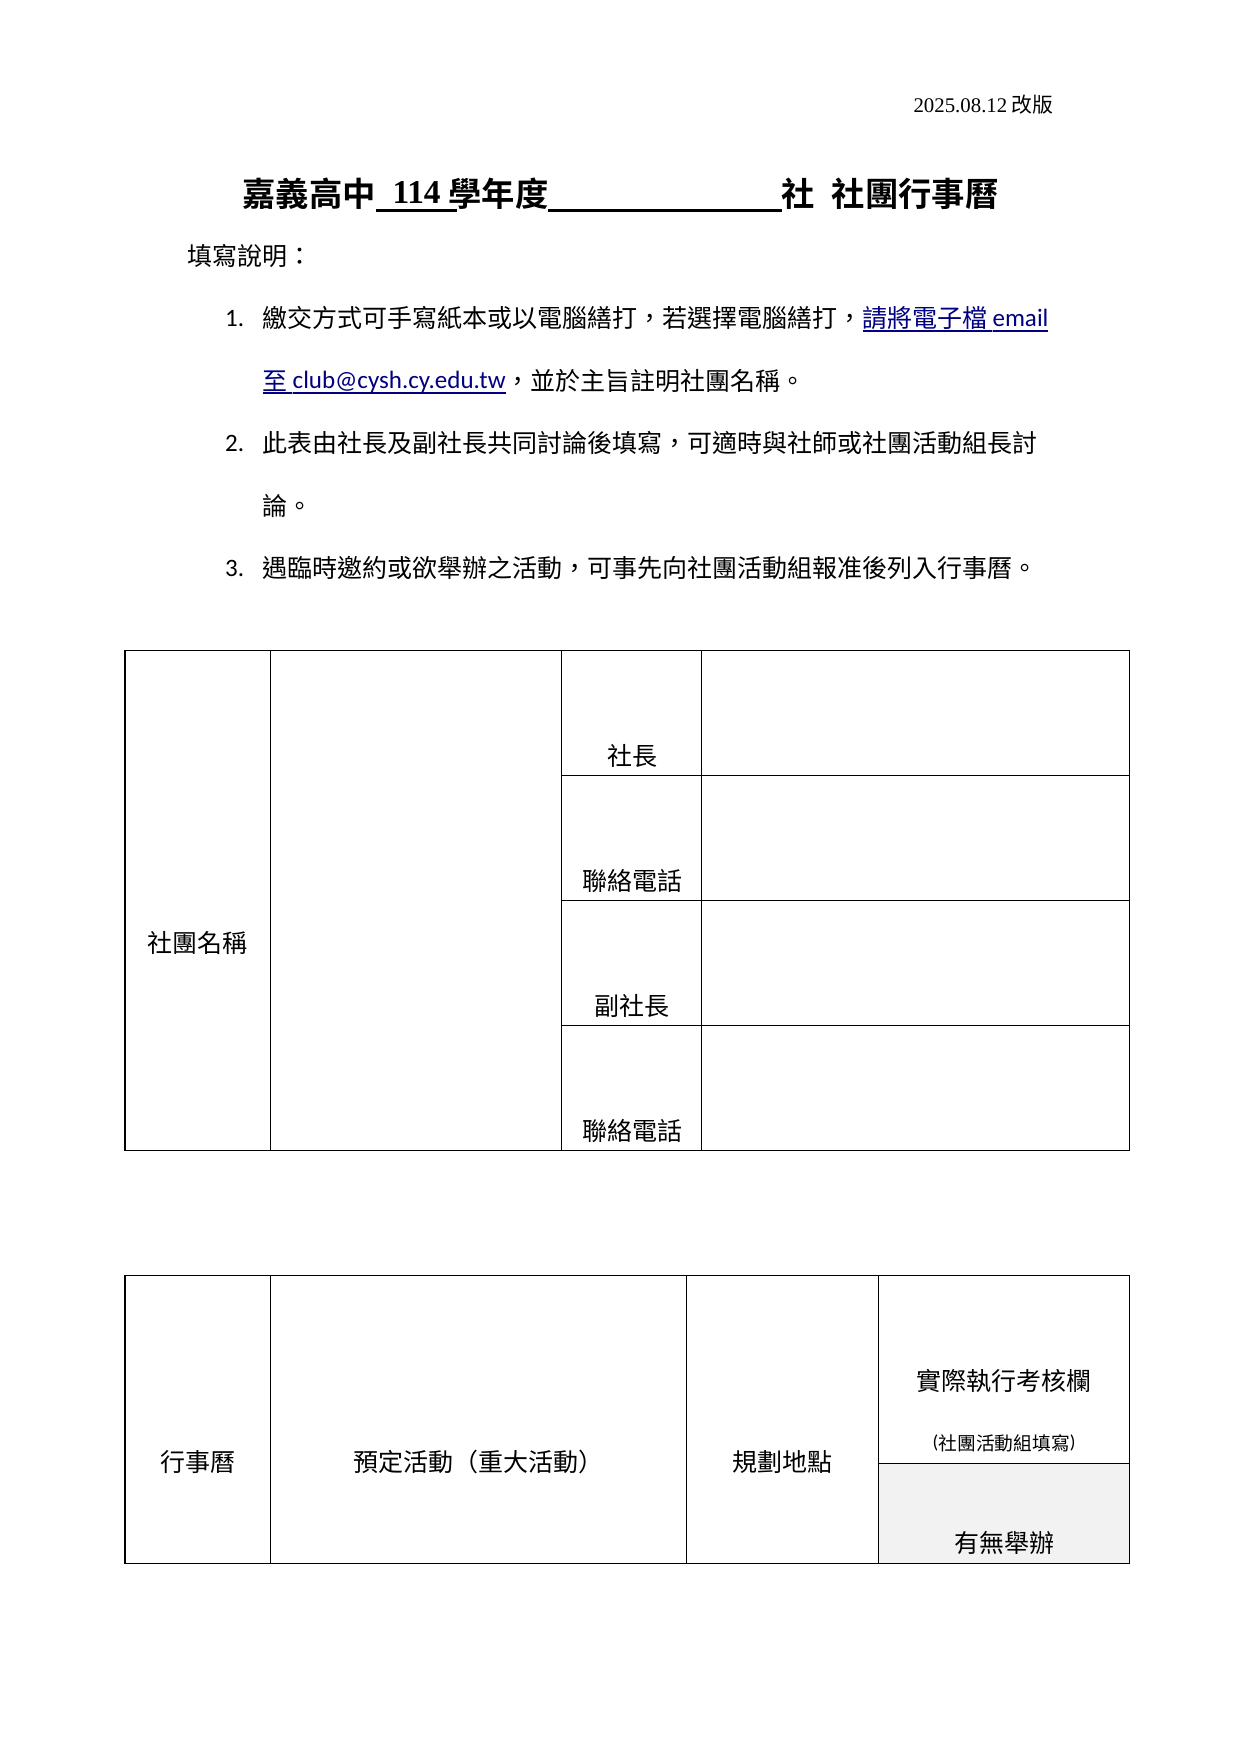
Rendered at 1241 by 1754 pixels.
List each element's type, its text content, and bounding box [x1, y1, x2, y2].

list 遇臨時邀約或欲舉辦之活動，可事先向社團活動組報准後列入行事曆。 [225, 525, 1053, 588]
table_cell 副社長 [562, 901, 701, 1025]
table_header 社長 [562, 651, 701, 775]
table_cell 聯絡電話 [562, 1026, 701, 1150]
table_cell [702, 1026, 1129, 1150]
list 此表由社長及副社長共同討論後填寫，可適時與社師或社團活動組長討論。 [225, 400, 1053, 525]
table_header 行事曆 [126, 1276, 270, 1563]
table_cell [702, 776, 1129, 900]
table_header 規劃地點 [687, 1276, 878, 1563]
text 填寫說明： [187, 213, 1053, 275]
table_header 實際執行考核欄 (社團活動組填寫) [879, 1276, 1129, 1463]
table_header 社團名稱 [126, 651, 270, 1150]
table_header 預定活動（重大活動） [271, 1276, 686, 1563]
table_cell 聯絡電話 [562, 776, 701, 900]
table_header [271, 651, 561, 1150]
table_header [702, 651, 1129, 775]
table_cell [702, 901, 1129, 1025]
text 嘉義高中 114 學年度 社 社團行事曆 [187, 150, 1053, 213]
list 繳交方式可手寫紙本或以電腦繕打，若選擇電腦繕打，請將電子檔email至club@cysh.cy.edu.tw，並於主旨註明社團名稱。 [225, 275, 1053, 400]
table_cell 有無舉辦 [879, 1464, 1129, 1563]
